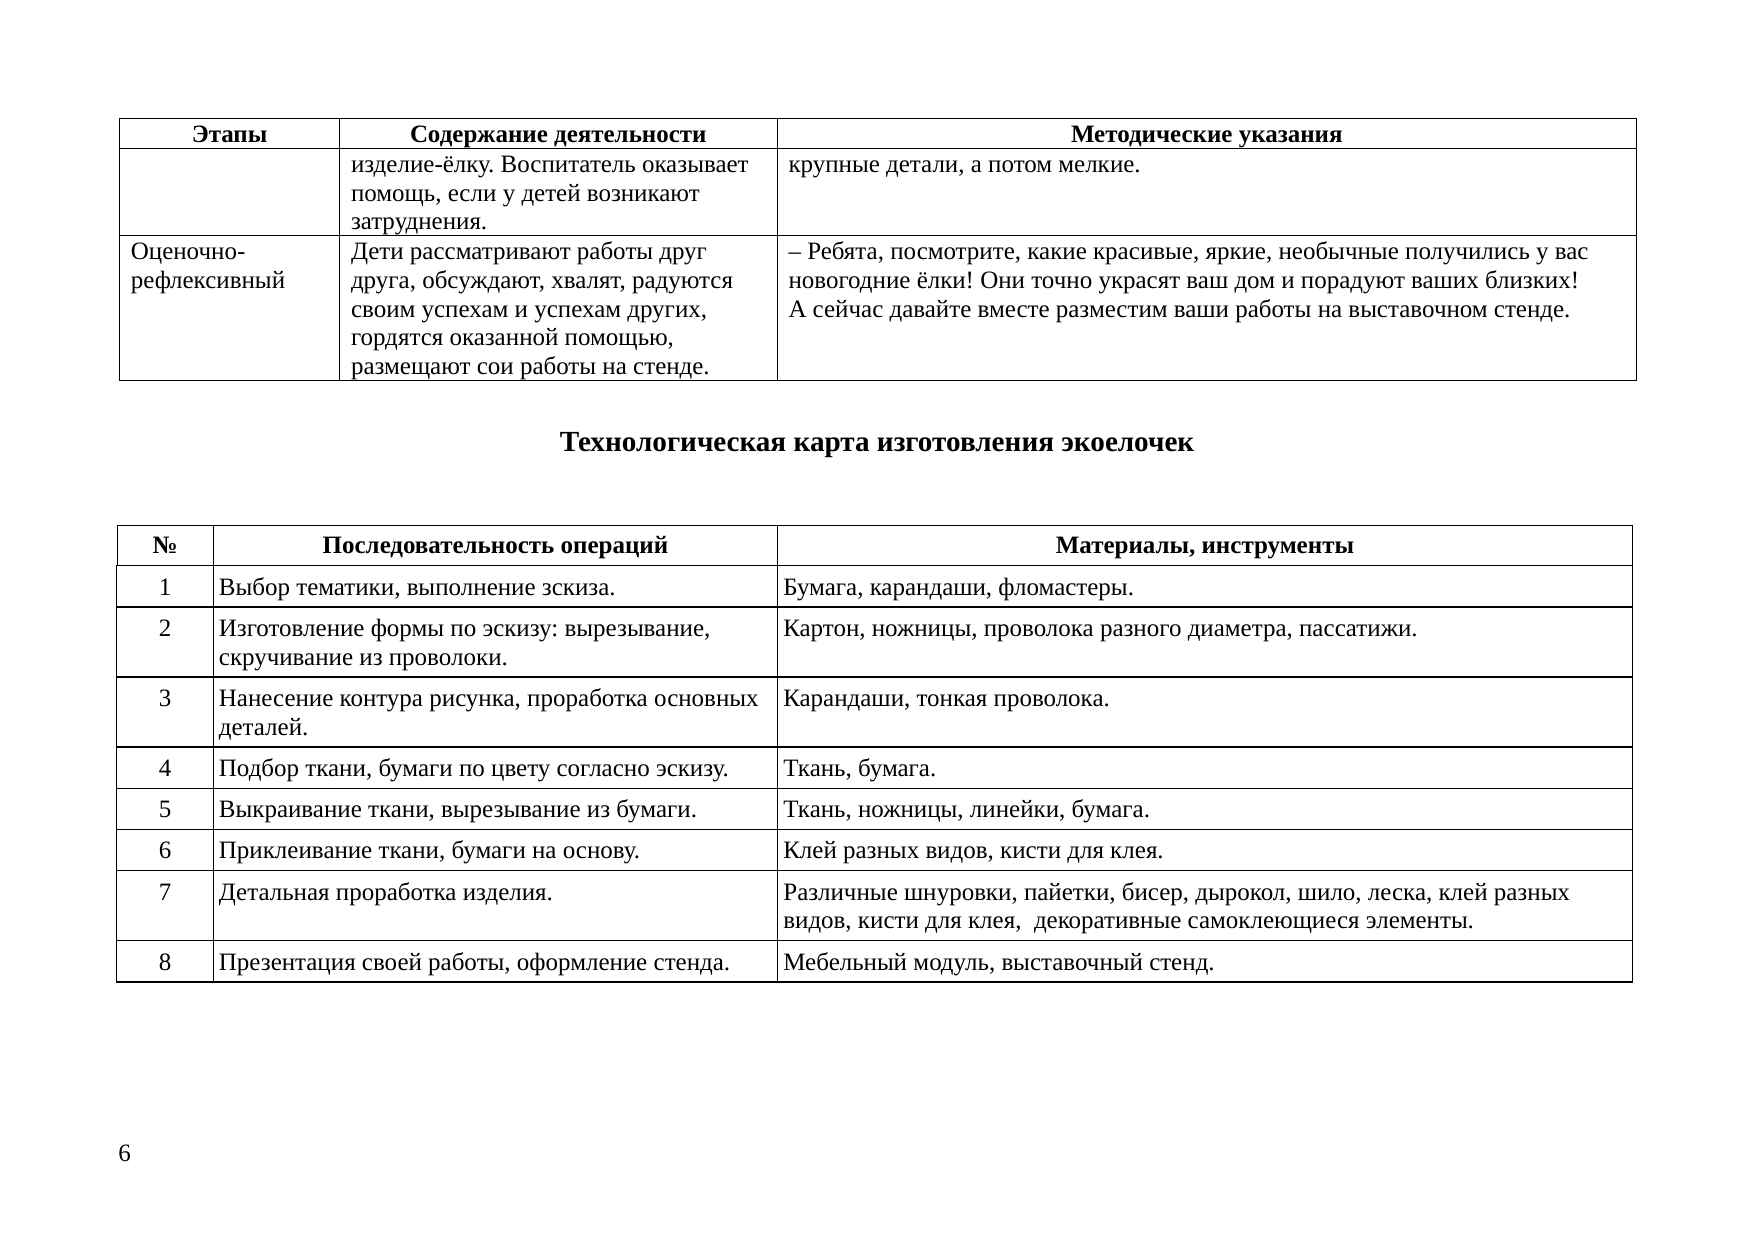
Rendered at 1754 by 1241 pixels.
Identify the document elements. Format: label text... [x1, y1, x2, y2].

table_cell Приклеивание ткани, бумаги на основу. [214, 830, 777, 870]
table_cell Мебельный модуль, выставочный стенд. [778, 941, 1632, 981]
table_header Материалы, инструменты [778, 526, 1632, 565]
table_cell Изготовление формы по эскизу: вырезывание, скручивание из проволоки. [214, 608, 777, 676]
table_cell Ткань, ножницы, линейки, бумага. [778, 789, 1632, 829]
table_cell 2 [117, 608, 213, 676]
table_cell 8 [117, 941, 213, 981]
table_cell [120, 149, 339, 235]
table_cell 6 [117, 830, 213, 870]
table_cell Картон, ножницы, проволока разного диаметра, пассатижи. [778, 608, 1632, 676]
table_cell Выкраивание ткани, вырезывание из бумаги. [214, 789, 777, 829]
table_cell Нанесение контура рисунка, проработка основных деталей. [214, 678, 777, 746]
table_cell Подбор ткани, бумаги по цвету согласно эскизу. [214, 748, 777, 788]
table_cell Ткань, бумага. [778, 748, 1632, 788]
table_cell Выбор тематики, выполнение зскиза. [214, 566, 777, 606]
table_cell 1 [117, 566, 213, 606]
table_cell Презентация своей работы, оформление стенда. [214, 941, 777, 981]
table_cell Карандаши, тонкая проволока. [778, 678, 1632, 746]
table_header Содержание деятельности [340, 119, 777, 148]
table_cell крупные детали, а потом мелкие. [778, 149, 1636, 235]
table_cell Оценочно-рефлексивный [120, 236, 339, 380]
table_cell 3 [117, 678, 213, 746]
text Технологическая карта изготовления экоелочек [118, 424, 1636, 458]
table_cell Детальная проработка изделия. [214, 871, 777, 940]
table_header Этапы [120, 119, 339, 148]
table_cell изделие-ёлку. Воспитатель оказывает помощь, если у детей возникают затруднения. [340, 149, 777, 235]
table_cell Клей разных видов, кисти для клея. [778, 830, 1632, 870]
table_header № [118, 526, 213, 565]
table_cell 5 [117, 789, 213, 829]
table_cell Дети рассматривают работы друг друга, обсуждают, хвалят, радуются своим успехам и успехам других, гордятся оказанной помощью, размещают сои работы на стенде. [340, 236, 777, 380]
table_cell 4 [117, 748, 213, 788]
table_cell Различные шнуровки, пайетки, бисер, дырокол, шило, леска, клей разных видов, кисти для клея, декоративные самоклеющиеся элементы. [778, 871, 1632, 940]
table_cell 7 [117, 871, 213, 940]
table_cell – Ребята, посмотрите, какие красивые, яркие, необычные получились у вас новогодние ёлки! Они точно украсят ваш дом и порадуют ваших близких! А сейчас давайте вместе разместим ваши работы на выставочном стенде. [778, 236, 1636, 380]
table_cell Бумага, карандаши, фломастеры. [778, 566, 1632, 606]
table_header Последовательность операций [214, 526, 777, 565]
table_header Методические указания [778, 119, 1636, 148]
